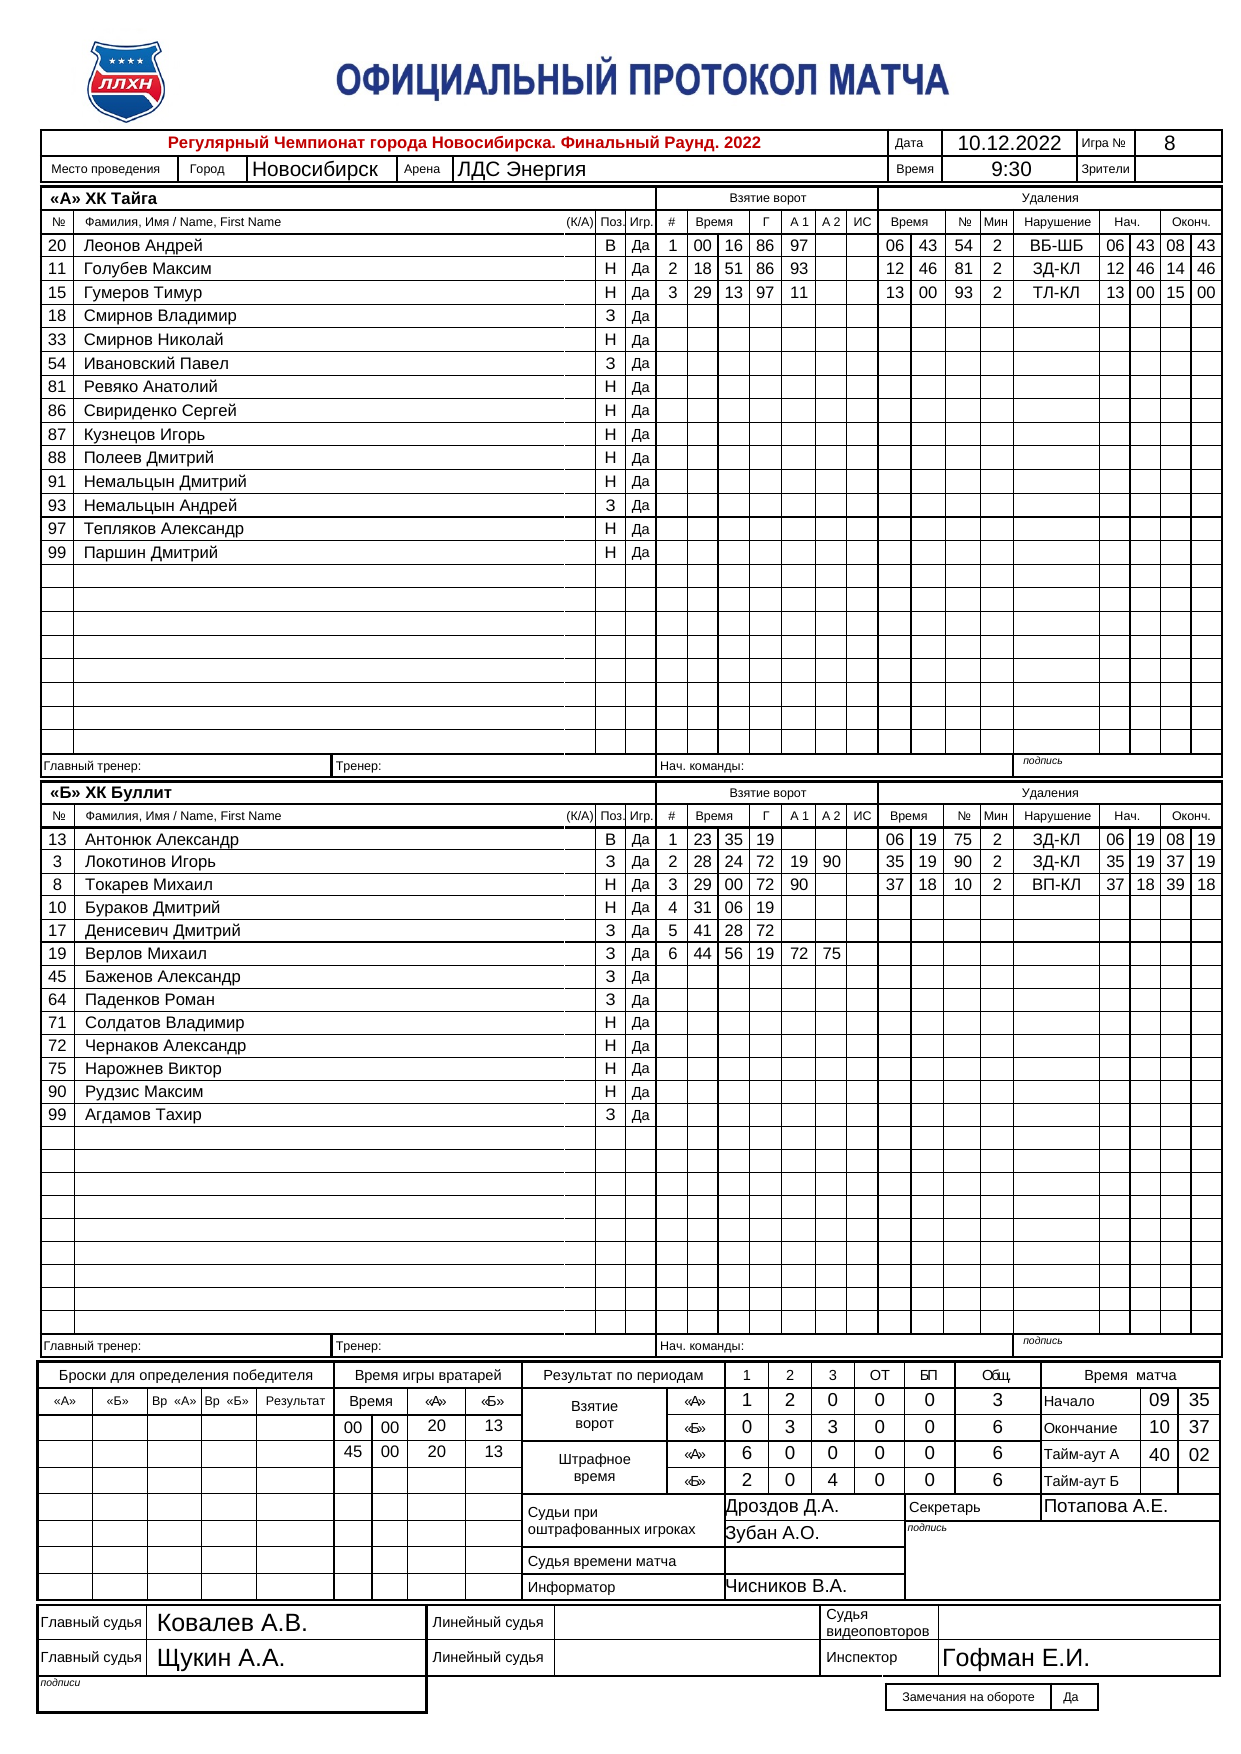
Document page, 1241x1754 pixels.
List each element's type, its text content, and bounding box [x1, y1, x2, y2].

table_cell № [42, 805, 74, 826]
table_cell [42, 1219, 74, 1241]
table_cell [912, 1311, 943, 1333]
table_cell [1100, 896, 1129, 918]
table_cell [688, 1081, 717, 1103]
table_cell Время [879, 211, 945, 233]
table_cell [657, 305, 687, 327]
table_cell [912, 518, 945, 540]
table_cell [657, 1219, 687, 1241]
table_cell [981, 1173, 1013, 1195]
table_cell Время [335, 1389, 407, 1413]
table_cell Инспектор [821, 1640, 938, 1675]
table_cell Чисников В.А. [726, 1575, 904, 1599]
table_cell [981, 352, 1013, 374]
table_cell [75, 1242, 564, 1264]
table_cell [657, 659, 687, 682]
table_cell [879, 565, 910, 587]
table_cell [565, 1196, 595, 1218]
table_cell 72 [42, 1035, 74, 1057]
table_cell [719, 423, 749, 445]
table_cell [657, 612, 687, 634]
table_cell [565, 683, 595, 706]
table_cell [719, 1196, 749, 1218]
table_cell [816, 829, 846, 849]
table_cell [657, 1058, 687, 1079]
table_cell 40 [1141, 1441, 1177, 1467]
table_cell [912, 612, 945, 634]
table_cell [750, 541, 781, 564]
table_cell [1161, 1219, 1190, 1241]
table_cell [750, 1104, 781, 1126]
table_cell Мин [981, 211, 1013, 233]
table_cell Г [750, 805, 781, 826]
table_cell [1014, 683, 1099, 706]
table_cell [565, 874, 595, 895]
table_cell [1100, 989, 1129, 1011]
table_cell [626, 1288, 655, 1310]
table_cell Н [596, 1081, 625, 1103]
table_cell [596, 1219, 625, 1241]
table_cell [1131, 636, 1160, 658]
table_cell [912, 1265, 943, 1287]
table_cell 00 [373, 1416, 407, 1440]
table_cell [816, 541, 846, 564]
table_cell [39, 1494, 92, 1520]
table_cell Да [626, 1058, 655, 1079]
table_cell [912, 1288, 943, 1310]
table_cell Нач. команды: [657, 755, 1012, 776]
table_cell [1100, 565, 1129, 587]
table_cell 97 [42, 518, 73, 540]
table_cell [1100, 707, 1129, 729]
table_cell [202, 1468, 256, 1493]
table_cell [335, 1574, 371, 1599]
table_cell [257, 1441, 333, 1467]
table_cell 13 [466, 1441, 521, 1467]
table_cell [912, 683, 945, 706]
table_cell [847, 1311, 877, 1333]
table_cell [719, 305, 749, 327]
table_cell [816, 683, 846, 706]
table_cell № [42, 211, 73, 233]
table_cell [1131, 1127, 1160, 1149]
table_cell [750, 328, 781, 351]
table_cell [944, 1196, 980, 1218]
table_cell [42, 1311, 74, 1333]
table_cell Г [750, 211, 781, 233]
table_cell [1014, 1150, 1099, 1172]
table_cell Судьи при оштрафованных игроках [523, 1495, 724, 1546]
table_cell [93, 1547, 147, 1573]
table_cell [1131, 1196, 1160, 1218]
table_cell [688, 565, 717, 587]
table_cell Арена [398, 157, 452, 181]
table_cell [1100, 659, 1129, 682]
table_cell Время [889, 157, 941, 181]
table_cell [657, 1288, 687, 1310]
table_cell 72 [750, 874, 781, 895]
table_cell [1014, 423, 1099, 445]
table_cell 16 [719, 235, 749, 256]
table_cell [596, 612, 625, 634]
table_cell [688, 730, 717, 753]
table_cell 6 [956, 1468, 1040, 1493]
table_cell Н [596, 1035, 625, 1057]
table_cell 99 [42, 541, 73, 564]
table_cell 99 [42, 1104, 74, 1126]
table_cell [879, 612, 910, 634]
table_cell Да [626, 874, 655, 895]
table_cell Тепляков Александр [74, 518, 564, 540]
table_cell [1100, 1012, 1129, 1033]
table_cell З [596, 920, 625, 941]
table_cell [879, 376, 910, 398]
table_cell [42, 1242, 74, 1264]
table_cell [565, 1012, 595, 1033]
table_cell З [596, 352, 625, 374]
table_cell [1192, 1058, 1221, 1079]
table_cell Ковалев А.В. [147, 1606, 425, 1639]
table_cell [1192, 707, 1221, 729]
table_cell [657, 399, 687, 422]
table_cell [946, 399, 980, 422]
table_cell [565, 1058, 595, 1079]
table_cell [1161, 446, 1190, 469]
table_cell [719, 1288, 749, 1310]
table_cell [782, 1104, 815, 1126]
table_cell [565, 989, 595, 1011]
table_cell [74, 730, 564, 753]
table_cell ЗД-КЛ [1014, 257, 1099, 280]
table_cell Игр. [626, 211, 655, 233]
table_cell [912, 1104, 943, 1126]
table_cell [657, 1035, 687, 1057]
table_cell [1192, 565, 1221, 587]
table_cell В [596, 235, 625, 256]
table_cell [1100, 612, 1129, 634]
table_cell [946, 659, 980, 682]
table_cell [719, 470, 749, 493]
table_cell 45 [42, 966, 74, 987]
table_cell 19 [42, 943, 74, 964]
table_cell [565, 328, 595, 351]
table_cell 39 [1161, 874, 1190, 895]
table_cell [688, 352, 717, 374]
table_cell [719, 1012, 749, 1033]
table_cell [1014, 352, 1099, 374]
table_cell 86 [750, 257, 781, 280]
table_cell ЗД-КЛ [1014, 829, 1099, 849]
table_cell [373, 1494, 407, 1520]
table_cell [688, 399, 717, 422]
table_cell [946, 376, 980, 398]
table_cell [944, 1081, 980, 1103]
table_cell [981, 1012, 1013, 1033]
table_cell «А» [668, 1389, 724, 1413]
table_cell [1192, 588, 1221, 611]
table_cell [879, 1012, 910, 1033]
table_cell [657, 1196, 687, 1218]
table_cell [750, 1219, 781, 1241]
table_cell 0 [812, 1442, 854, 1467]
table_cell [1161, 707, 1190, 729]
table_cell [42, 636, 73, 658]
table_cell [626, 612, 655, 634]
table_cell [1131, 730, 1160, 753]
table_cell [1192, 399, 1221, 422]
table_cell 0 [812, 1389, 854, 1413]
table_cell [847, 896, 877, 918]
table_cell Зрители [1078, 157, 1134, 181]
table_cell [93, 1468, 147, 1493]
table_cell Немальцын Андрей [74, 494, 564, 516]
table_cell [565, 612, 595, 634]
table_header 3 [812, 1363, 854, 1387]
table_cell [946, 423, 980, 445]
table_cell «Б» [668, 1468, 724, 1493]
table_cell [688, 470, 717, 493]
table_cell 20 [42, 235, 73, 256]
table_cell [946, 518, 980, 540]
table_cell [257, 1521, 333, 1546]
table_cell 35 [1100, 850, 1129, 872]
table_cell Да [626, 850, 655, 872]
table_cell З [596, 305, 625, 327]
table_cell [782, 896, 815, 918]
table_cell 46 [1131, 257, 1160, 280]
table_cell Информатор [523, 1575, 724, 1599]
table_cell Тренер: [333, 1335, 655, 1356]
table_cell З [596, 494, 625, 516]
table_cell [1192, 1242, 1221, 1264]
table_cell «Б» [93, 1389, 147, 1413]
table_cell [782, 1311, 815, 1333]
table_cell [565, 943, 595, 964]
table_cell [750, 730, 781, 753]
table_cell [688, 989, 717, 1011]
table_cell ВП-КЛ [1014, 874, 1099, 895]
table_cell 08 [1161, 235, 1190, 256]
table_cell Да [626, 328, 655, 351]
table_cell [1014, 1035, 1099, 1057]
table_cell [750, 588, 781, 611]
table_cell [879, 1035, 910, 1057]
table_cell [782, 1219, 815, 1241]
table_cell [719, 1265, 749, 1287]
table_cell [93, 1416, 147, 1440]
table_cell Голубев Максим [74, 257, 564, 280]
table_cell Тайм-аут А [1042, 1441, 1140, 1467]
table_cell [1131, 1242, 1160, 1264]
table_cell [847, 1242, 877, 1264]
table_cell 90 [782, 874, 815, 895]
table_cell [565, 257, 595, 280]
table_cell 20 [408, 1416, 465, 1440]
table_cell Фамилия, Имя / Name, First Name [75, 805, 565, 826]
table_cell [1100, 541, 1129, 564]
table_cell [782, 470, 815, 493]
table_cell [688, 446, 717, 469]
table_cell 19 [912, 829, 943, 849]
table_cell [750, 1196, 781, 1218]
table_cell Время [879, 805, 943, 826]
table_cell [1192, 376, 1221, 398]
table_cell Время [688, 805, 749, 826]
table_cell [782, 829, 815, 849]
table_cell Да [626, 920, 655, 941]
table_cell [657, 1173, 687, 1195]
table_cell 19 [782, 850, 815, 872]
table_cell 35 [719, 829, 749, 849]
table_cell [1161, 1288, 1190, 1310]
table_cell [1014, 470, 1099, 493]
table_cell [148, 1494, 201, 1520]
table_cell Смирнов Николай [74, 328, 564, 351]
table_cell [1161, 328, 1190, 351]
table_cell [1161, 1035, 1190, 1057]
table_cell [750, 1150, 781, 1172]
table_cell [1141, 1468, 1177, 1493]
table_cell [688, 683, 717, 706]
table_cell № [944, 805, 980, 826]
table_cell [944, 896, 980, 918]
table_cell [816, 328, 846, 351]
table_header Замечания на обороте [887, 1685, 1050, 1709]
table_cell 1 [657, 829, 687, 849]
table_cell Нач. команды: [657, 1335, 1012, 1356]
table_cell [565, 376, 595, 398]
table_cell [1192, 612, 1221, 634]
table_cell Бураков Дмитрий [75, 896, 564, 918]
table_cell [1161, 659, 1190, 682]
table_cell [847, 1196, 877, 1218]
table_cell [719, 376, 749, 398]
table_cell [1100, 1150, 1129, 1172]
table_cell 3 [769, 1415, 811, 1440]
table_cell 43 [912, 235, 945, 256]
table_cell Да [626, 494, 655, 516]
table_cell [879, 1265, 910, 1287]
table_cell [688, 1173, 717, 1195]
table_cell [565, 1150, 595, 1172]
table_cell 02 [1179, 1441, 1219, 1467]
table_cell [1192, 305, 1221, 327]
table_cell [565, 1081, 595, 1103]
table_cell [847, 1035, 877, 1057]
table_cell [1161, 494, 1190, 516]
table_cell [1161, 399, 1190, 422]
table_cell 00 [1131, 281, 1160, 303]
table_cell 37 [1100, 874, 1129, 895]
table_cell [1161, 612, 1190, 634]
table_cell [750, 1173, 781, 1195]
table_cell 3 [657, 874, 687, 895]
table_cell [847, 541, 877, 564]
table_cell [657, 1311, 687, 1333]
table_cell [981, 399, 1013, 422]
table_cell [719, 1242, 749, 1264]
table_cell [1014, 1104, 1099, 1126]
table_header «Б» ХК Буллит [42, 783, 655, 803]
table_cell [719, 683, 749, 706]
table_header ОТ [855, 1363, 904, 1387]
table_cell [912, 1058, 943, 1079]
table_cell [657, 541, 687, 564]
table_cell [816, 874, 846, 895]
table_cell [1161, 683, 1190, 706]
table_cell [688, 636, 717, 658]
table_cell [688, 612, 717, 634]
table_cell [879, 1058, 910, 1079]
table_cell [944, 1311, 980, 1333]
table_cell [750, 659, 781, 682]
table_cell [816, 235, 846, 256]
table_cell [782, 1058, 815, 1079]
table_cell Агдамов Тахир [75, 1104, 564, 1126]
table_cell 43 [1192, 235, 1221, 256]
table_cell [847, 1288, 877, 1310]
table_cell [782, 636, 815, 658]
table_cell [657, 1242, 687, 1264]
table_cell [944, 1012, 980, 1033]
table_cell [596, 1127, 625, 1149]
table_cell [688, 1288, 717, 1310]
table_cell [688, 376, 717, 398]
table_cell [981, 446, 1013, 469]
table_cell В [596, 829, 625, 849]
table_cell [1100, 1219, 1129, 1241]
table_cell [847, 707, 877, 729]
table_cell [879, 328, 910, 351]
table_cell [719, 399, 749, 422]
table_cell Да [626, 399, 655, 422]
table_cell [1014, 328, 1099, 351]
table_cell Н [596, 399, 625, 422]
table_cell [750, 565, 781, 587]
table_cell [75, 1150, 564, 1172]
table_cell 10 [944, 874, 980, 895]
table_cell Леонов Андрей [74, 235, 564, 256]
table_cell [981, 1265, 1013, 1287]
table_cell Главный судья [39, 1606, 146, 1639]
table_cell [688, 305, 717, 327]
table_cell [782, 1081, 815, 1103]
table_cell «А» [408, 1389, 465, 1413]
table_cell 54 [946, 235, 980, 256]
table_cell [879, 707, 910, 729]
table_cell [1131, 470, 1160, 493]
table_cell Н [596, 257, 625, 280]
table_cell [847, 235, 877, 256]
table_cell [1192, 896, 1221, 918]
table_cell [1014, 730, 1099, 753]
table_cell Рудзис Максим [75, 1081, 564, 1103]
table_cell «Б » [466, 1389, 521, 1413]
table_cell 19 [1131, 850, 1160, 872]
table_cell [626, 1150, 655, 1172]
table_cell [847, 470, 877, 493]
table_cell 29 [688, 281, 717, 303]
table_cell [1192, 1127, 1221, 1149]
table_cell [1014, 588, 1099, 611]
table_cell [75, 1127, 564, 1149]
table_cell [847, 281, 877, 303]
table_cell № [946, 211, 980, 233]
table_cell [42, 588, 73, 611]
table_cell [688, 1058, 717, 1079]
table_cell [782, 518, 815, 540]
table_cell [719, 989, 749, 1011]
table_cell [626, 730, 655, 753]
table_cell [565, 730, 595, 753]
table_cell [408, 1547, 465, 1573]
table_cell Паденков Роман [75, 989, 564, 1011]
table_cell [750, 518, 781, 540]
table_cell [1161, 565, 1190, 587]
table_cell [1192, 989, 1221, 1011]
table_cell [1131, 1058, 1160, 1079]
table_header БП [905, 1363, 954, 1387]
table_cell [565, 1242, 595, 1264]
table_cell Н [596, 470, 625, 493]
table_cell [93, 1521, 147, 1546]
table_cell [1192, 943, 1221, 964]
table_cell Поз. [596, 805, 625, 826]
table_cell [39, 1468, 92, 1493]
table_cell Да [626, 470, 655, 493]
table_cell [626, 1127, 655, 1149]
table_cell [1131, 1104, 1160, 1126]
table_cell [782, 1288, 815, 1310]
table_cell [981, 541, 1013, 564]
table_cell [626, 1173, 655, 1195]
table_cell [847, 1173, 877, 1195]
table_cell [42, 565, 73, 587]
table_cell Паршин Дмитрий [74, 541, 564, 564]
table_cell [782, 1012, 815, 1033]
table_cell [750, 352, 781, 374]
table_cell [1100, 1311, 1129, 1333]
table_cell [981, 1058, 1013, 1079]
table_cell [847, 612, 877, 634]
table_cell [1131, 1012, 1160, 1033]
table_cell [816, 423, 846, 445]
table_cell [1161, 588, 1190, 611]
table_cell [1161, 1265, 1190, 1287]
table_cell [39, 1416, 92, 1440]
table_cell [1192, 659, 1221, 682]
table_cell [719, 966, 749, 987]
table_cell [1131, 1219, 1160, 1241]
table_cell [847, 257, 877, 280]
table_cell 71 [42, 1012, 74, 1033]
table_cell [981, 423, 1013, 445]
table_cell 46 [912, 257, 945, 280]
table_cell [626, 1196, 655, 1218]
table_cell [981, 565, 1013, 587]
table_cell [373, 1547, 407, 1573]
table_cell [1014, 518, 1099, 540]
table_cell 10 [42, 896, 74, 918]
table_cell [565, 1104, 595, 1126]
table_cell [596, 683, 625, 706]
table_cell [74, 612, 564, 634]
table_cell 06 [879, 829, 910, 849]
table_cell Да [626, 518, 655, 540]
table_cell [912, 966, 943, 987]
table_cell [879, 1081, 910, 1103]
table_cell [912, 1150, 943, 1172]
table_cell [847, 1219, 877, 1241]
table_cell [816, 1035, 846, 1057]
table_cell [1100, 1242, 1129, 1264]
table_cell [1161, 1311, 1190, 1333]
table_cell [1100, 1127, 1129, 1149]
table_cell [912, 494, 945, 516]
table_cell [688, 518, 717, 540]
table_cell [782, 352, 815, 374]
table_cell [816, 612, 846, 634]
table_cell [946, 446, 980, 469]
table_cell [981, 305, 1013, 327]
table_cell [912, 659, 945, 682]
table_cell [946, 707, 980, 729]
table_cell [596, 707, 625, 729]
table_cell 18 [42, 305, 73, 327]
table_cell [1100, 730, 1129, 753]
table_cell [816, 636, 846, 658]
table_cell подписи [39, 1677, 425, 1711]
table_cell [1100, 943, 1129, 964]
table_cell [1099, 1682, 1220, 1711]
table_cell [1100, 328, 1129, 351]
table_cell [1131, 541, 1160, 564]
table_cell 6 [956, 1442, 1040, 1467]
table_cell [719, 1127, 749, 1149]
table_cell 35 [1179, 1389, 1219, 1413]
table_cell 93 [782, 257, 815, 280]
table_cell [1014, 1242, 1099, 1264]
table_cell [565, 1127, 595, 1149]
table_cell [944, 1242, 980, 1264]
table_cell [93, 1494, 147, 1520]
table_cell [1100, 966, 1129, 987]
table_cell [981, 1081, 1013, 1103]
table_cell 81 [42, 376, 73, 398]
table_cell [565, 281, 595, 303]
table_cell А 2 [816, 805, 846, 826]
table_cell 54 [42, 352, 73, 374]
table_cell [1192, 920, 1221, 941]
table_cell 37 [879, 874, 910, 895]
table_cell [981, 943, 1013, 964]
table_cell Взятие ворот [523, 1389, 666, 1440]
table_cell [782, 659, 815, 682]
table_cell [148, 1416, 201, 1440]
table_cell [912, 541, 945, 564]
table_cell [816, 1127, 846, 1149]
table_cell 0 [855, 1389, 904, 1413]
table_cell [626, 1242, 655, 1264]
table_cell Токарев Михаил [75, 874, 564, 895]
table_cell 17 [42, 920, 74, 941]
table_cell [879, 446, 910, 469]
table_cell [816, 565, 846, 587]
table_cell 2 [657, 257, 687, 280]
table_cell [1192, 328, 1221, 351]
table_cell [75, 1219, 564, 1241]
table_cell Да [626, 966, 655, 987]
table_cell Да [626, 257, 655, 280]
table_cell Н [596, 376, 625, 398]
table_cell [257, 1494, 333, 1520]
table_header Игра № [1078, 131, 1134, 155]
table_cell [750, 470, 781, 493]
table_cell [946, 305, 980, 327]
table_cell [1192, 1035, 1221, 1057]
table_cell [657, 989, 687, 1011]
table_cell [782, 1173, 815, 1195]
table_cell [93, 1574, 147, 1599]
table_cell [816, 920, 846, 941]
table_cell [657, 636, 687, 658]
table_cell [1161, 1012, 1190, 1033]
table_cell [719, 1150, 749, 1172]
table_cell [1192, 1173, 1221, 1195]
table_cell Город [179, 157, 246, 181]
table_cell 86 [750, 235, 781, 256]
table_cell [816, 659, 846, 682]
table_cell [565, 920, 595, 941]
table_cell [719, 352, 749, 374]
table_cell [1161, 1242, 1190, 1264]
table_cell [1161, 376, 1190, 398]
table_cell [912, 920, 943, 941]
table_cell 13 [879, 281, 910, 303]
table_cell [981, 1035, 1013, 1057]
table_cell [408, 1494, 465, 1520]
table_cell [719, 1173, 749, 1195]
table_cell [1161, 1081, 1190, 1103]
table_cell [946, 588, 980, 611]
table_cell Н [596, 1058, 625, 1079]
table_cell Н [596, 874, 625, 895]
table_cell [42, 1265, 74, 1287]
table_cell [596, 1265, 625, 1287]
table_cell [847, 328, 877, 351]
table_cell [1192, 518, 1221, 540]
table_cell 00 [719, 874, 749, 895]
table_cell [946, 328, 980, 351]
table_cell [981, 470, 1013, 493]
table_cell [1161, 1104, 1190, 1126]
table_cell Да [626, 541, 655, 564]
table_cell «А» [668, 1442, 724, 1467]
table_cell [657, 1104, 687, 1126]
table_cell [42, 707, 73, 729]
table_cell [657, 352, 687, 374]
table_cell 24 [719, 850, 749, 872]
table_cell [596, 1311, 625, 1333]
table_cell [466, 1494, 521, 1520]
table_cell [688, 1219, 717, 1241]
table_cell [1131, 1150, 1160, 1172]
table_cell [847, 423, 877, 445]
table_cell [1100, 494, 1129, 516]
table_cell [912, 1219, 943, 1241]
table_cell [657, 588, 687, 611]
table_cell [1179, 1468, 1219, 1493]
table_cell [688, 328, 717, 351]
table_cell [1014, 446, 1099, 469]
table_cell [879, 730, 910, 753]
table_cell [879, 1196, 910, 1218]
table_cell [1100, 446, 1129, 469]
table_cell [912, 376, 945, 398]
table_cell [879, 1127, 910, 1149]
table_cell 19 [750, 896, 781, 918]
table_cell 0 [905, 1415, 954, 1440]
table_cell [373, 1521, 407, 1546]
table_cell 28 [719, 920, 749, 941]
table_cell [719, 1311, 749, 1333]
table_cell [981, 1311, 1013, 1333]
table_cell [1161, 896, 1190, 918]
table_cell Н [596, 328, 625, 351]
table_cell [847, 850, 877, 872]
table_cell [883, 1677, 1220, 1681]
table_cell 18 [1131, 874, 1160, 895]
table_cell [816, 1150, 846, 1172]
table_header Время матча [1042, 1363, 1219, 1387]
table_cell [912, 423, 945, 445]
table_cell [750, 305, 781, 327]
table_cell [39, 1521, 92, 1546]
table_cell Ревяко Анатолий [74, 376, 564, 398]
table_cell [688, 1127, 717, 1149]
table_cell [847, 636, 877, 658]
table_cell [946, 494, 980, 516]
table_cell [1014, 1173, 1099, 1195]
table_cell [688, 1242, 717, 1264]
table_cell [944, 989, 980, 1011]
table_cell [1131, 352, 1160, 374]
table_cell [1014, 1311, 1099, 1333]
table_cell [42, 612, 73, 634]
table_cell [148, 1547, 201, 1573]
table_cell А 1 [782, 211, 815, 233]
table_header Дата [889, 131, 941, 155]
table_cell 00 [373, 1441, 407, 1467]
table_cell [74, 659, 564, 682]
table_cell [782, 588, 815, 611]
table_cell 13 [719, 281, 749, 303]
table_cell [75, 1196, 564, 1218]
table_cell [816, 1311, 846, 1333]
table_cell 97 [750, 281, 781, 303]
table_cell Вр «Б» [202, 1389, 256, 1413]
table_cell [750, 1265, 781, 1287]
table_cell Поз. [596, 211, 625, 233]
table_cell [912, 446, 945, 469]
table_cell [816, 1288, 846, 1310]
table_cell Главный судья [39, 1640, 146, 1675]
table_cell Судья времени матча [523, 1548, 724, 1573]
table_cell [879, 1288, 910, 1310]
table_cell [688, 1196, 717, 1218]
table_cell [879, 518, 910, 540]
table_cell [75, 1288, 564, 1310]
table_cell [257, 1574, 333, 1599]
table_cell [816, 1265, 846, 1287]
table_cell [1192, 966, 1221, 987]
table_cell [74, 683, 564, 706]
table_cell [750, 446, 781, 469]
table_cell [1192, 1012, 1221, 1033]
table_cell [596, 588, 625, 611]
table_cell Фамилия, Имя / Name, First Name [74, 211, 565, 233]
table_cell [719, 659, 749, 682]
table_cell [1192, 494, 1221, 516]
table_cell [1131, 1173, 1160, 1195]
table_cell [1192, 1219, 1221, 1241]
table_cell 51 [719, 257, 749, 280]
table_cell [688, 1311, 717, 1333]
table_header Регулярный Чемпионат города Новосибирска. Финальный Раунд. 2022 [42, 131, 887, 155]
table_cell 93 [42, 494, 73, 516]
table_cell Да [626, 281, 655, 303]
table_cell Да [626, 896, 655, 918]
table_cell [847, 874, 877, 895]
table_cell [912, 730, 945, 753]
table_cell 19 [750, 829, 781, 849]
table_cell 8 [42, 874, 74, 895]
table_cell [912, 1012, 943, 1033]
table_cell 00 [912, 281, 945, 303]
table_cell [657, 565, 687, 587]
table_cell [1014, 966, 1099, 987]
table_cell 0 [855, 1415, 904, 1440]
table_cell [565, 850, 595, 872]
table_cell [981, 707, 1013, 729]
table_cell [816, 896, 846, 918]
table_cell [879, 1219, 910, 1241]
table_cell [847, 588, 877, 611]
table_cell [816, 1081, 846, 1103]
table_cell 44 [688, 943, 717, 964]
table_cell [719, 1035, 749, 1057]
table_cell 3 [812, 1415, 854, 1440]
table_cell [565, 707, 595, 729]
table_cell 56 [719, 943, 749, 964]
table_cell Щукин А.А. [147, 1640, 425, 1675]
table_cell 33 [42, 328, 73, 351]
table_cell [202, 1521, 256, 1546]
table_cell 2 [657, 850, 687, 872]
table_cell 90 [42, 1081, 74, 1103]
table_cell [688, 494, 717, 516]
table_cell Свириденко Сергей [74, 399, 564, 422]
table_cell 45 [335, 1441, 371, 1467]
table_cell [1131, 1265, 1160, 1287]
table_cell 5 [657, 920, 687, 941]
table_cell [657, 1265, 687, 1287]
table_cell «А» [39, 1389, 92, 1413]
table_cell [847, 989, 877, 1011]
table_cell [879, 683, 910, 706]
table_cell А 1 [782, 805, 815, 826]
table_cell 0 [905, 1442, 954, 1467]
table_cell [816, 518, 846, 540]
table_cell подпись [1014, 755, 1221, 776]
table_cell [1192, 541, 1221, 564]
table_cell [1131, 1311, 1160, 1333]
table_cell [750, 966, 781, 987]
table_cell Немальцын Дмитрий [74, 470, 564, 493]
table_cell [1100, 683, 1129, 706]
table_cell [1100, 1265, 1129, 1287]
table_cell 2 [981, 874, 1013, 895]
table_cell [719, 707, 749, 729]
table_cell [981, 376, 1013, 398]
table_cell [750, 1311, 781, 1333]
table_cell [782, 565, 815, 587]
table_cell [879, 399, 910, 422]
table_cell [565, 896, 595, 918]
table_cell [1161, 1150, 1190, 1172]
table_cell З [596, 989, 625, 1011]
table_cell [879, 588, 910, 611]
table_cell Игр. [626, 805, 655, 826]
table_cell [1100, 588, 1129, 611]
table_cell [148, 1521, 201, 1546]
table_cell [257, 1416, 333, 1440]
table_cell [847, 1081, 877, 1103]
table_cell 75 [816, 943, 846, 964]
table_cell [750, 636, 781, 658]
table_cell 37 [1161, 850, 1190, 872]
table_cell [1192, 1311, 1221, 1333]
table_cell [1131, 896, 1160, 918]
table_cell [596, 659, 625, 682]
table_cell [981, 1288, 1013, 1310]
table_cell 4 [657, 896, 687, 918]
table_cell [1161, 470, 1190, 493]
table_cell [912, 305, 945, 327]
table_cell [719, 612, 749, 634]
table_cell [750, 683, 781, 706]
table_cell [719, 1081, 749, 1103]
table_cell [1131, 707, 1160, 729]
table_cell [1100, 1173, 1129, 1195]
table_cell [719, 1219, 749, 1241]
table_cell [981, 966, 1013, 987]
table_cell [1014, 1196, 1099, 1218]
table_cell Да [626, 376, 655, 398]
table_cell [981, 730, 1013, 753]
table_cell [428, 1677, 882, 1711]
table_cell [565, 1265, 595, 1287]
table_cell [912, 1242, 943, 1264]
table_cell [946, 541, 980, 564]
table_cell 08 [1161, 829, 1190, 849]
table_cell [847, 659, 877, 682]
table_cell [1014, 989, 1099, 1011]
table_cell 64 [42, 989, 74, 1011]
table_cell 88 [42, 446, 73, 469]
table_cell [782, 376, 815, 398]
table_cell [816, 1012, 846, 1033]
table_cell [847, 966, 877, 987]
picture [5, 28, 1179, 129]
table_cell [912, 1196, 943, 1218]
table_cell 3 [42, 850, 74, 872]
table_cell [1131, 920, 1160, 941]
table_cell [944, 1219, 980, 1241]
table_cell [657, 683, 687, 706]
table_cell Н [596, 446, 625, 469]
table_cell 2 [981, 850, 1013, 872]
table_cell [719, 328, 749, 351]
table_cell [912, 707, 945, 729]
table_cell [750, 423, 781, 445]
table_header Взятие ворот [657, 783, 877, 803]
table_cell [1131, 588, 1160, 611]
table_cell [626, 636, 655, 658]
table_cell 6 [956, 1415, 1040, 1440]
table_cell Локотинов Игорь [75, 850, 564, 872]
table_cell [1014, 1219, 1099, 1241]
table_cell [719, 541, 749, 564]
table_cell [565, 494, 595, 516]
table_cell Результат [257, 1389, 333, 1413]
table_cell [912, 399, 945, 422]
table_cell [847, 376, 877, 398]
table_cell Оконч. [1161, 211, 1221, 233]
table_cell [816, 281, 846, 303]
table_cell ЗД-КЛ [1014, 850, 1099, 872]
table_cell [879, 659, 910, 682]
table_cell Н [596, 896, 625, 918]
table_cell 20 [408, 1441, 465, 1467]
table_cell [1131, 376, 1160, 398]
table_cell [879, 943, 910, 964]
table_cell 29 [688, 874, 717, 895]
table_cell [1161, 1127, 1190, 1149]
table_cell [912, 989, 943, 1011]
table_cell [912, 470, 945, 493]
table_cell [816, 305, 846, 327]
table_cell [1014, 1127, 1099, 1149]
table_cell [657, 494, 687, 516]
table_header Удаления [879, 188, 1221, 209]
table_cell [782, 920, 815, 941]
table_cell 72 [782, 943, 815, 964]
table_cell [373, 1468, 407, 1493]
table_cell [750, 612, 781, 634]
table_cell [335, 1521, 371, 1546]
table_cell [596, 730, 625, 753]
table_cell [202, 1574, 256, 1599]
table_cell [42, 730, 73, 753]
table_cell [719, 730, 749, 753]
table_cell Да [626, 235, 655, 256]
table_cell 18 [688, 257, 717, 280]
table_cell [750, 1081, 781, 1103]
table_cell [912, 328, 945, 351]
table_cell [816, 470, 846, 493]
table_header Броски для определения победителя [39, 1363, 333, 1387]
table_cell Гумеров Тимур [74, 281, 564, 303]
table_cell [626, 707, 655, 729]
table_cell [688, 541, 717, 564]
table_cell 06 [1100, 829, 1129, 849]
table_cell [944, 1288, 980, 1310]
table_cell [847, 920, 877, 941]
table_cell [847, 352, 877, 374]
table_cell [719, 518, 749, 540]
table_cell 19 [912, 850, 943, 872]
table_cell [42, 1127, 74, 1149]
table_cell [816, 707, 846, 729]
table_cell [1131, 518, 1160, 540]
table_cell [879, 1173, 910, 1195]
table_cell [750, 399, 781, 422]
table_cell Штрафное время [523, 1442, 666, 1493]
table_cell [879, 896, 910, 918]
table_cell [1161, 966, 1190, 987]
table_cell Да [626, 423, 655, 445]
table_cell [1161, 423, 1190, 445]
table_cell Нарушение [1014, 805, 1099, 826]
table_cell 75 [42, 1058, 74, 1079]
table_cell [847, 399, 877, 422]
table_cell # [657, 805, 687, 826]
table_cell Да [626, 446, 655, 469]
table_cell 0 [905, 1389, 954, 1413]
table_cell [1131, 446, 1160, 469]
table_cell [847, 1104, 877, 1126]
table_cell ИС [847, 805, 877, 826]
table_header Время игры вратарей [335, 1363, 521, 1387]
table_cell Тайм-аут Б [1042, 1468, 1140, 1493]
table_cell [1192, 1104, 1221, 1126]
table_cell [42, 683, 73, 706]
table_cell [1100, 920, 1129, 941]
table_cell [626, 565, 655, 587]
table_cell [981, 328, 1013, 351]
table_cell [565, 470, 595, 493]
table_cell 0 [905, 1468, 954, 1493]
table_cell Гофман Е.И. [939, 1640, 1219, 1675]
table_cell [1131, 423, 1160, 445]
table_cell [657, 707, 687, 729]
table_cell [202, 1494, 256, 1520]
table_header 8 [1136, 131, 1221, 155]
table_cell [879, 352, 910, 374]
table_cell 3 [657, 281, 687, 303]
table_cell [1014, 636, 1099, 658]
table_cell [626, 1219, 655, 1241]
table_cell [1131, 659, 1160, 682]
table_cell [847, 1265, 877, 1287]
table_cell [74, 565, 564, 587]
table_cell 11 [42, 257, 73, 280]
table_cell [981, 494, 1013, 516]
table_cell [657, 730, 687, 753]
table_cell 19 [750, 943, 781, 964]
table_cell [1014, 1081, 1099, 1103]
table_cell [1131, 1035, 1160, 1057]
table_cell 1 [726, 1389, 768, 1413]
table_cell [657, 966, 687, 987]
table_cell [912, 1127, 943, 1149]
table_cell [1014, 707, 1099, 729]
table_cell [565, 305, 595, 327]
table_cell [879, 541, 910, 564]
table_cell [657, 446, 687, 469]
table_cell [944, 943, 980, 964]
table_cell 06 [1100, 235, 1129, 256]
table_cell [42, 1288, 74, 1310]
table_cell [912, 1081, 943, 1103]
table_cell [1131, 1288, 1160, 1310]
table_cell [946, 636, 980, 658]
table_cell [981, 1196, 1013, 1218]
table_cell Тренер: [333, 755, 655, 776]
table_cell [816, 1219, 846, 1241]
table_cell [335, 1494, 371, 1520]
table_cell [565, 565, 595, 587]
table_cell [750, 1288, 781, 1310]
table_cell [1014, 612, 1099, 634]
table_cell [466, 1521, 521, 1546]
table_cell 87 [42, 423, 73, 445]
table_cell [719, 1104, 749, 1126]
table_cell З [596, 1104, 625, 1126]
table_cell Вр «А» [148, 1389, 201, 1413]
table_cell 19 [1192, 850, 1221, 872]
table_cell Антонюк Александр [75, 829, 564, 849]
table_cell [39, 1547, 92, 1573]
table_cell [93, 1441, 147, 1467]
table_cell [946, 612, 980, 634]
table_cell [596, 1196, 625, 1218]
table_cell [782, 1242, 815, 1264]
table_cell [981, 989, 1013, 1011]
table_cell [879, 636, 910, 658]
table_cell [782, 1035, 815, 1057]
table_cell [565, 1219, 595, 1241]
table_cell [719, 494, 749, 516]
table_cell [565, 518, 595, 540]
table_cell [816, 966, 846, 987]
table_cell 90 [816, 850, 846, 872]
table_cell [726, 1548, 904, 1573]
table_cell [1192, 1288, 1221, 1310]
table_cell Н [596, 518, 625, 540]
table_cell [847, 1127, 877, 1149]
table_cell [782, 612, 815, 634]
table_cell [1014, 1265, 1099, 1287]
table_cell Нарожнев Виктор [75, 1058, 564, 1079]
table_cell [879, 494, 910, 516]
table_cell 37 [1179, 1415, 1219, 1440]
table_cell А 2 [816, 211, 846, 233]
table_cell 13 [466, 1416, 521, 1440]
table_cell [75, 1173, 564, 1195]
table_cell [944, 1265, 980, 1287]
table_cell [1192, 352, 1221, 374]
table_cell Ивановский Павел [74, 352, 564, 374]
table_cell 72 [750, 920, 781, 941]
table_cell [847, 494, 877, 516]
table_cell [1014, 920, 1099, 941]
table_cell [1161, 541, 1190, 564]
table_cell 3 [956, 1389, 1040, 1413]
table_cell Да [626, 1012, 655, 1033]
table_header 2 [769, 1363, 811, 1387]
table_cell [782, 1196, 815, 1218]
table_cell [750, 376, 781, 398]
table_cell [750, 1035, 781, 1057]
table_cell [1192, 1150, 1221, 1172]
table_cell 6 [657, 943, 687, 964]
table_cell [1131, 305, 1160, 327]
table_cell [565, 636, 595, 658]
table_cell [879, 920, 910, 941]
table_cell [847, 1012, 877, 1033]
table_cell 18 [912, 874, 943, 895]
table_cell [719, 446, 749, 469]
table_cell 0 [855, 1442, 904, 1467]
table_cell [1161, 305, 1190, 327]
table_cell [148, 1441, 201, 1467]
table_cell [879, 989, 910, 1011]
table_cell [565, 829, 595, 849]
table_cell подпись [906, 1522, 1219, 1599]
table_cell [719, 565, 749, 587]
table_cell Верлов Михаил [75, 943, 564, 964]
table_cell Полеев Дмитрий [74, 446, 564, 469]
table_cell 28 [688, 850, 717, 872]
table_cell [688, 588, 717, 611]
table_cell 2 [726, 1468, 768, 1493]
table_cell Окончание [1042, 1415, 1140, 1440]
table_cell [626, 1311, 655, 1333]
table_cell Н [596, 1012, 625, 1033]
table_cell [750, 1127, 781, 1149]
table_cell [1161, 730, 1190, 753]
table_cell Главный тренер: [42, 1335, 330, 1356]
table_cell [1100, 1196, 1129, 1218]
table_cell [782, 494, 815, 516]
table_cell [1131, 989, 1160, 1011]
table_cell [688, 1104, 717, 1126]
table_cell 2 [981, 257, 1013, 280]
table_cell [1014, 943, 1099, 964]
table_cell ТЛ-КЛ [1014, 281, 1099, 303]
table_cell [847, 683, 877, 706]
table_cell [782, 730, 815, 753]
table_cell 19 [1131, 829, 1160, 849]
table_cell [1161, 1196, 1190, 1218]
table_cell [912, 565, 945, 587]
table_cell 00 [688, 235, 717, 256]
table_cell 6 [726, 1442, 768, 1467]
table_cell [1100, 399, 1129, 422]
table_cell Судья видеоповторов [821, 1606, 938, 1639]
table_cell [42, 1173, 74, 1195]
table_cell [1161, 518, 1190, 540]
table_cell Да [626, 305, 655, 327]
table_cell [944, 1104, 980, 1126]
table_cell [202, 1547, 256, 1573]
table_cell [912, 352, 945, 374]
table_cell (К/А) [565, 211, 595, 233]
table_cell [750, 989, 781, 1011]
table_cell [565, 1311, 595, 1333]
table_cell [1100, 1104, 1129, 1126]
table_cell [1131, 943, 1160, 964]
table_cell 06 [879, 235, 910, 256]
table_cell [688, 1012, 717, 1033]
table_header Да [1052, 1685, 1097, 1709]
table_cell 12 [1100, 257, 1129, 280]
table_cell [816, 1058, 846, 1079]
table_cell 19 [1192, 829, 1221, 849]
table_cell 15 [42, 281, 73, 303]
table_cell [565, 1173, 595, 1195]
table_cell 0 [855, 1468, 904, 1493]
table_cell [847, 518, 877, 540]
table_cell 10 [1141, 1415, 1177, 1440]
table_cell [981, 588, 1013, 611]
table_cell [565, 352, 595, 374]
table_cell [981, 1219, 1013, 1241]
table_cell [1192, 683, 1221, 706]
table_cell [1161, 989, 1190, 1011]
table_cell [847, 305, 877, 327]
table_cell [1100, 518, 1129, 540]
table_cell [879, 423, 910, 445]
table_cell [565, 235, 595, 256]
table_cell 18 [1192, 874, 1221, 895]
table_cell 06 [719, 896, 749, 918]
table_cell [782, 989, 815, 1011]
table_cell [1014, 896, 1099, 918]
table_cell ИС [847, 211, 877, 233]
table_cell [257, 1547, 333, 1573]
table_cell [565, 541, 595, 564]
table_cell Нач. [1100, 211, 1160, 233]
table_cell [1014, 399, 1099, 422]
table_cell [1192, 470, 1221, 493]
table_cell [1014, 305, 1099, 327]
table_cell [750, 1242, 781, 1264]
table_cell Да [626, 1081, 655, 1103]
table_cell [1100, 423, 1129, 445]
table_cell [981, 659, 1013, 682]
table_cell 31 [688, 896, 717, 918]
table_cell 90 [944, 850, 980, 872]
table_cell [847, 565, 877, 587]
table_cell [688, 1035, 717, 1057]
table_cell [1014, 659, 1099, 682]
table_cell [782, 966, 815, 987]
table_cell [912, 1173, 943, 1195]
table_cell [39, 1574, 92, 1599]
table_cell [596, 1150, 625, 1172]
table_cell [782, 328, 815, 351]
table_cell [1161, 920, 1190, 941]
table_cell [782, 446, 815, 469]
table_cell 46 [1192, 257, 1221, 280]
table_cell Нарушение [1014, 211, 1099, 233]
table_cell [816, 257, 846, 280]
table_cell [912, 896, 943, 918]
table_cell [912, 588, 945, 611]
table_cell [1161, 943, 1190, 964]
table_cell [1131, 966, 1160, 987]
table_cell 13 [42, 829, 74, 849]
table_cell Солдатов Владимир [75, 1012, 564, 1033]
table_cell Секретарь [906, 1495, 1040, 1520]
table_cell [657, 1127, 687, 1149]
table_cell 14 [1161, 257, 1190, 280]
table_cell [39, 1441, 92, 1467]
table_cell [1014, 494, 1099, 516]
table_cell [750, 494, 781, 516]
table_header Взятие ворот [657, 188, 877, 209]
table_cell [565, 659, 595, 682]
table_cell [565, 1288, 595, 1310]
table_cell [782, 1265, 815, 1287]
table_cell [1014, 1058, 1099, 1079]
table_cell [847, 730, 877, 753]
table_cell [946, 683, 980, 706]
table_cell [1100, 1058, 1129, 1079]
table_cell [816, 730, 846, 753]
table_cell [42, 659, 73, 682]
table_cell ЛДС Энергия [454, 157, 887, 181]
table_cell [944, 966, 980, 987]
table_cell [565, 966, 595, 987]
table_cell [879, 305, 910, 327]
table_cell [750, 1058, 781, 1079]
table_cell [1131, 565, 1160, 587]
table_cell Время [688, 211, 749, 233]
table_cell Н [596, 541, 625, 564]
table_cell [782, 1150, 815, 1172]
table_cell [981, 920, 1013, 941]
table_cell [847, 943, 877, 964]
table_cell [466, 1547, 521, 1573]
table_cell [373, 1574, 407, 1599]
table_cell [1014, 565, 1099, 587]
table_cell [596, 636, 625, 658]
table_cell [1014, 376, 1099, 398]
table_cell [750, 1012, 781, 1033]
table_cell [750, 707, 781, 729]
table_cell [1100, 1288, 1129, 1310]
table_cell [596, 1288, 625, 1310]
table_cell [688, 423, 717, 445]
table_cell [1100, 376, 1129, 398]
table_cell Кузнецов Игорь [74, 423, 564, 445]
table_cell [1161, 636, 1190, 658]
table_cell [657, 1012, 687, 1033]
table_cell 00 [1192, 281, 1221, 303]
table_cell [1136, 157, 1221, 181]
table_cell 41 [688, 920, 717, 941]
table_cell [912, 1035, 943, 1057]
table_cell [816, 446, 846, 469]
table_cell [816, 989, 846, 1011]
table_cell [847, 446, 877, 469]
table_cell [408, 1574, 465, 1599]
table_cell [1100, 352, 1129, 374]
table_cell [596, 1242, 625, 1264]
table_cell [816, 376, 846, 398]
table_cell 11 [782, 281, 815, 303]
table_cell Да [626, 943, 655, 964]
table_cell Место проведения [42, 157, 177, 181]
table_cell 1 [657, 235, 687, 256]
table_cell [657, 1150, 687, 1172]
table_cell [626, 588, 655, 611]
table_cell [879, 1104, 910, 1126]
table_cell 09 [1141, 1389, 1177, 1413]
table_cell [688, 1265, 717, 1287]
table_cell [946, 470, 980, 493]
table_cell [816, 588, 846, 611]
table_cell Смирнов Владимир [74, 305, 564, 327]
table_cell [782, 707, 815, 729]
table_cell Да [626, 829, 655, 849]
table_cell 0 [769, 1442, 811, 1467]
table_cell [657, 1081, 687, 1103]
table_cell [719, 1058, 749, 1079]
table_cell Н [596, 423, 625, 445]
table_cell 35 [879, 850, 910, 872]
table_cell Да [626, 1035, 655, 1057]
table_header 10.12.2022 [943, 131, 1076, 155]
table_cell [782, 1127, 815, 1149]
table_cell [981, 1242, 1013, 1264]
table_cell [981, 1127, 1013, 1149]
table_cell [74, 588, 564, 611]
table_cell [1131, 683, 1160, 706]
table_cell [981, 636, 1013, 658]
table_cell [657, 518, 687, 540]
table_cell З [596, 966, 625, 987]
table_header 1 [726, 1363, 768, 1387]
table_cell [816, 1173, 846, 1195]
table_cell 93 [946, 281, 980, 303]
table_cell [1192, 446, 1221, 469]
table_cell [1192, 730, 1221, 753]
table_cell Линейный судья [428, 1640, 554, 1675]
table_cell [782, 683, 815, 706]
table_cell [1100, 636, 1129, 658]
table_cell [626, 683, 655, 706]
table_cell 75 [944, 829, 980, 849]
table_cell [879, 1150, 910, 1172]
table_cell 15 [1161, 281, 1190, 303]
table_cell [1100, 1035, 1129, 1057]
table_cell [1131, 328, 1160, 351]
table_cell [1192, 636, 1221, 658]
table_cell [847, 1058, 877, 1079]
table_cell [1192, 423, 1221, 445]
table_cell 12 [879, 257, 910, 280]
table_cell [981, 1104, 1013, 1126]
table_cell З [596, 943, 625, 964]
table_cell [981, 683, 1013, 706]
table_cell [782, 399, 815, 422]
table_cell Да [626, 1104, 655, 1126]
table_cell [257, 1468, 333, 1493]
table_cell [1131, 494, 1160, 516]
table_cell Н [596, 281, 625, 303]
table_cell [879, 1242, 910, 1264]
table_cell [816, 399, 846, 422]
table_cell [565, 1035, 595, 1057]
table_cell 4 [812, 1468, 854, 1493]
table_cell [75, 1265, 564, 1287]
table_cell [688, 707, 717, 729]
table_cell 2 [981, 235, 1013, 256]
table_cell [202, 1441, 256, 1467]
table_cell 97 [782, 235, 815, 256]
table_cell [688, 1150, 717, 1172]
table_cell [816, 1242, 846, 1264]
table_cell 23 [688, 829, 717, 849]
table_cell 00 [335, 1416, 371, 1440]
table_cell 2 [981, 281, 1013, 303]
table_cell [816, 1104, 846, 1126]
table_cell Денисевич Дмитрий [75, 920, 564, 941]
table_cell 81 [946, 257, 980, 280]
table_cell Чернаков Александр [75, 1035, 564, 1057]
table_cell [565, 446, 595, 469]
table_cell [1161, 1058, 1190, 1079]
table_cell [555, 1640, 819, 1675]
table_cell [879, 966, 910, 987]
table_cell [944, 1127, 980, 1149]
table_cell [657, 470, 687, 493]
table_cell Да [626, 352, 655, 374]
table_cell [782, 305, 815, 327]
table_cell 2 [981, 829, 1013, 849]
table_cell 13 [1100, 281, 1129, 303]
table_cell [1161, 1173, 1190, 1195]
table_cell 72 [750, 850, 781, 872]
table_cell [408, 1468, 465, 1493]
table_cell [944, 1150, 980, 1172]
table_cell [74, 636, 564, 658]
table_cell [1131, 612, 1160, 634]
table_cell [688, 659, 717, 682]
table_cell [1014, 541, 1099, 564]
table_header Общ. [956, 1363, 1040, 1387]
table_cell [879, 1311, 910, 1333]
table_cell [1014, 1012, 1099, 1033]
table_header Результат по периодам [523, 1363, 724, 1387]
table_cell [847, 829, 877, 849]
table_cell [1014, 1288, 1099, 1310]
table_cell [1192, 1265, 1221, 1287]
table_cell [565, 588, 595, 611]
table_cell [626, 659, 655, 682]
table_cell [42, 1150, 74, 1172]
table_cell [946, 352, 980, 374]
table_cell [42, 1196, 74, 1218]
table_cell Нач. [1100, 805, 1160, 826]
table_cell 0 [769, 1468, 811, 1493]
table_cell 9:30 [943, 157, 1076, 181]
table_cell [75, 1311, 564, 1333]
table_cell [408, 1521, 465, 1546]
table_cell [981, 518, 1013, 540]
table_cell Линейный судья [428, 1606, 554, 1639]
table_cell Главный тренер: [42, 755, 330, 776]
table_cell 43 [1131, 235, 1160, 256]
table_cell [946, 565, 980, 587]
table_cell [719, 588, 749, 611]
table_cell [816, 352, 846, 374]
table_cell [782, 423, 815, 445]
table_cell # [657, 211, 687, 233]
table_header Удаления [879, 783, 1221, 803]
table_cell Дроздов Д.А. [726, 1495, 904, 1520]
table_cell [626, 1265, 655, 1287]
table_cell [719, 636, 749, 658]
table_cell (К/А) [565, 805, 595, 826]
table_cell [202, 1416, 256, 1440]
table_cell Оконч. [1161, 805, 1221, 826]
table_cell [148, 1574, 201, 1599]
table_cell [688, 966, 717, 987]
table_cell [847, 1150, 877, 1172]
table_cell [1192, 1196, 1221, 1218]
table_cell [657, 376, 687, 398]
table_cell [565, 399, 595, 422]
table_cell Да [626, 989, 655, 1011]
table_cell [782, 541, 815, 564]
table_cell [912, 943, 943, 964]
table_cell ВБ-ШБ [1014, 235, 1099, 256]
table_cell Мин [981, 805, 1013, 826]
table_cell [466, 1468, 521, 1493]
table_cell 0 [726, 1415, 768, 1440]
table_cell [981, 1150, 1013, 1172]
table_cell [1100, 1081, 1129, 1103]
table_cell [1161, 352, 1190, 374]
table_cell [148, 1468, 201, 1493]
table_cell [335, 1547, 371, 1573]
table_cell [879, 470, 910, 493]
table_cell 2 [769, 1389, 811, 1413]
table_cell [1131, 399, 1160, 422]
table_cell 91 [42, 470, 73, 493]
table_cell [596, 565, 625, 587]
table_cell [1100, 305, 1129, 327]
table_cell [944, 1035, 980, 1057]
table_cell [335, 1468, 371, 1493]
table_cell 86 [42, 399, 73, 422]
table_cell [944, 920, 980, 941]
table_cell [981, 896, 1013, 918]
table_cell [946, 730, 980, 753]
table_cell «Б» [668, 1415, 724, 1440]
table_cell [1131, 1081, 1160, 1103]
table_cell [816, 494, 846, 516]
table_cell [912, 636, 945, 658]
table_cell Новосибирск [248, 157, 396, 181]
table_cell [657, 423, 687, 445]
table_cell [555, 1606, 819, 1639]
table_cell [596, 1173, 625, 1195]
table_cell [1192, 1081, 1221, 1103]
table_cell [944, 1058, 980, 1079]
table_cell З [596, 850, 625, 872]
table_cell [944, 1173, 980, 1195]
table_cell Зубан А.О. [726, 1521, 904, 1546]
table_cell [1100, 470, 1129, 493]
table_cell [74, 707, 564, 729]
table_cell подпись [1014, 1335, 1221, 1356]
table_cell [657, 328, 687, 351]
table_header «А» ХК Тайга [42, 188, 655, 209]
table_cell Баженов Александр [75, 966, 564, 987]
table_cell Потапова А.Е. [1042, 1495, 1219, 1520]
table_cell [816, 1196, 846, 1218]
table_cell [981, 612, 1013, 634]
table_cell Начало [1042, 1389, 1140, 1413]
table_cell [939, 1606, 1219, 1639]
table_cell [565, 423, 595, 445]
table_cell [466, 1574, 521, 1599]
